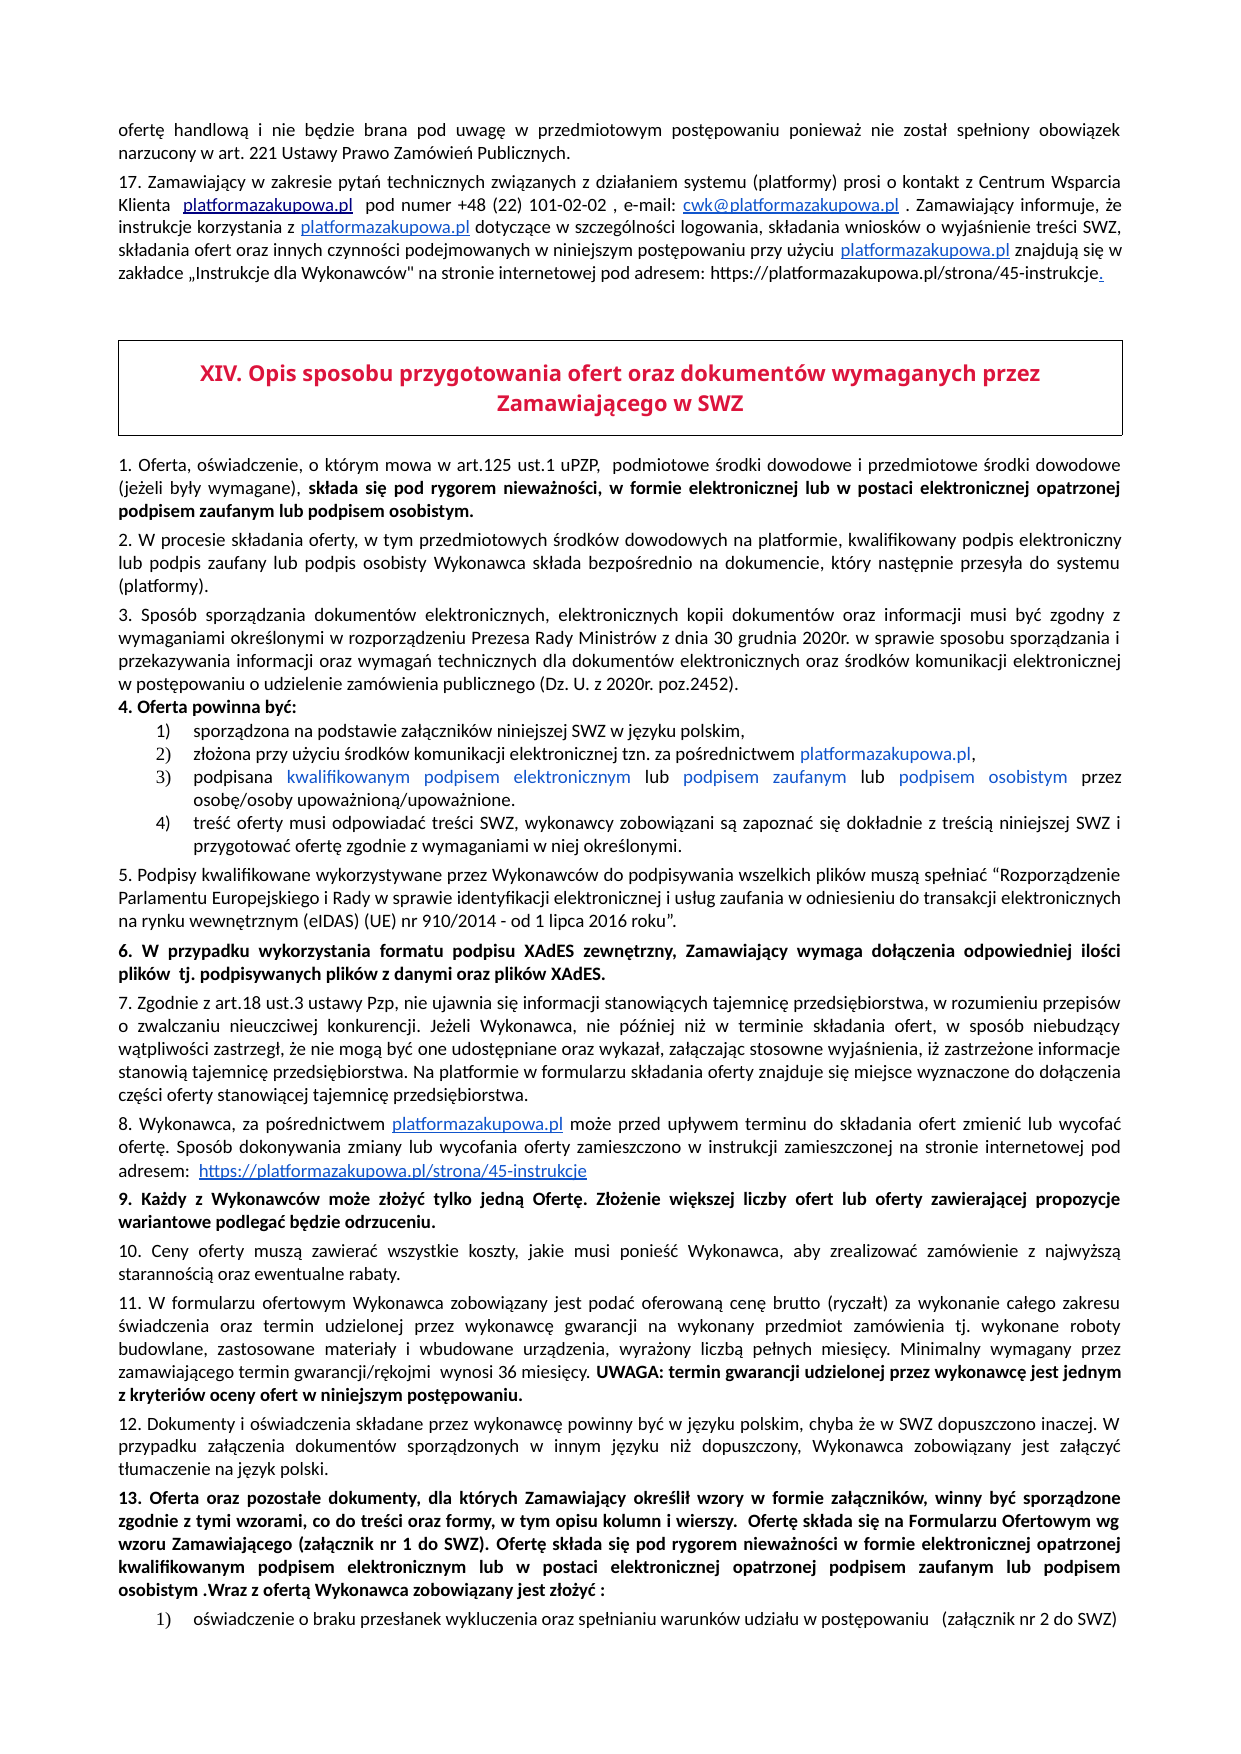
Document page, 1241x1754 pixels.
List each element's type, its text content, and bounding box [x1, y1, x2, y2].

list oświadczenie o braku przesłanek wykluczenia oraz spełnianiu warunków udziału w postępowaniu (załącznik nr 2 do SWZ) [156, 1607, 1122, 1630]
text 1. Oferta, oświadczenie, o którym mowa w art.125 ust.1 uPZP, podmiotowe środki dowodowe i przedmiotowe środki dowodowe (jeżeli były wymagane), składa się pod rygorem nieważności, w formie elektronicznej lub w postaci elektronicznej opatrzonej podpisem zaufanym lub podpisem osobistym. [118, 453, 1122, 522]
text 3. Sposób sporządzania dokumentów elektronicznych, elektronicznych kopii dokumentów oraz informacji musi być zgodny z wymaganiami określonymi w rozporządzeniu Prezesa Rady Ministrów z dnia 30 grudnia 2020r. w sprawie sposobu sporządzania i przekazywania informacji oraz wymagań technicznych dla dokumentów elektronicznych oraz środków komunikacji elektronicznej w postępowaniu o udzielenie zamówienia publicznego (Dz. U. z 2020r. poz.2452). [118, 603, 1122, 695]
list treść oferty musi odpowiadać treści SWZ, wykonawcy zobowiązani są zapoznać się dokładnie z treścią niniejszej SWZ i przygotować ofertę zgodnie z wymaganiami w niej określonymi. [156, 811, 1122, 857]
text 13. Oferta oraz pozostałe dokumenty, dla których Zamawiający określił wzory w formie załączników, winny być sporządzone zgodnie z tymi wzorami, co do treści oraz formy, w tym opisu kolumn i wierszy. Ofertę składa się na Formularzu Ofertowym wg wzoru Zamawiającego (załącznik nr 1 do SWZ). Ofertę składa się pod rygorem nieważności w formie elektronicznej opatrzonej kwalifikowanym podpisem elektronicznym lub w postaci elektronicznej opatrzonej podpisem zaufanym lub podpisem osobistym .Wraz z ofertą Wykonawca zobowiązany jest złożyć : [118, 1486, 1122, 1601]
list sporządzona na podstawie załączników niniejszej SWZ w języku polskim, [156, 718, 1122, 742]
list podpisana kwalifikowanym podpisem elektronicznym lub podpisem zaufanym lub podpisem osobistym przez osobę/osoby upoważnioną/upoważnione. [156, 765, 1122, 811]
text ofertę handlową i nie będzie brana pod uwagę w przedmiotowym postępowaniu ponieważ nie został spełniony obowiązek narzucony w art. 221 Ustawy Prawo Zamówień Publicznych. [118, 118, 1122, 164]
text 2. W procesie składania oferty, w tym przedmiotowych środków dowodowych na platformie, kwalifikowany podpis elektroniczny lub podpis zaufany lub podpis osobisty Wykonawca składa bezpośrednio na dokumencie, który następnie przesyła do systemu (platformy). [118, 528, 1122, 597]
text 4. Oferta powinna być: [118, 695, 1122, 718]
text 5. Podpisy kwalifikowane wykorzystywane przez Wykonawców do podpisywania wszelkich plików muszą spełniać “Rozporządzenie Parlamentu Europejskiego i Rady w sprawie identyfikacji elektronicznej i usług zaufania w odniesieniu do transakcji elektronicznych na rynku wewnętrznym (eIDAS) (UE) nr 910/2014 - od 1 lipca 2016 roku”. [118, 863, 1122, 933]
text 6. W przypadku wykorzystania formatu podpisu XAdES zewnętrzny, Zamawiający wymaga dołączenia odpowiedniej ilości plików tj. podpisywanych plików z danymi oraz plików XAdES. [118, 938, 1122, 985]
table_header XIV. Opis sposobu przygotowania ofert oraz dokumentów wymaganych przez Zamawiającego w SWZ [119, 341, 1122, 435]
text 17. Zamawiający w zakresie pytań technicznych związanych z działaniem systemu (platformy) prosi o kontakt z Centrum Wsparcia Klienta platformazakupowa.pl pod numer +48 (22) 101-02-02 , e-mail: cwk@platformazakupowa.pl . Zamawiający informuje, że instrukcje korzystania z platformazakupowa.pl dotyczące w szczególności logowania, składania wniosków o wyjaśnienie treści SWZ, składania ofert oraz innych czynności podejmowanych w niniejszym postępowaniu przy użyciu platformazakupowa.pl znajdują się w zakładce „Instrukcje dla Wykonawców" na stronie internetowej pod adresem: https://platformazakupowa.pl/strona/45-instrukcje. [118, 170, 1122, 284]
text 9. Każdy z Wykonawców może złożyć tylko jedną Ofertę. Złożenie większej liczby ofert lub oferty zawierającej propozycje wariantowe podlegać będzie odrzuceniu. [118, 1188, 1122, 1233]
text 8. Wykonawca, za pośrednictwem platformazakupowa.pl może przed upływem terminu do składania ofert zmienić lub wycofać ofertę. Sposób dokonywania zmiany lub wycofania oferty zamieszczono w instrukcji zamieszczonej na stronie internetowej pod adresem: https://platformazakupowa.pl/strona/45-instrukcje [118, 1112, 1122, 1182]
text 11. W formularzu ofertowym Wykonawca zobowiązany jest podać oferowaną cenę brutto (ryczałt) za wykonanie całego zakresu świadczenia oraz termin udzielonej przez wykonawcę gwarancji na wykonany przedmiot zamówienia tj. wykonane roboty budowlane, zastosowane materiały i wbudowane urządzenia, wyrażony liczbą pełnych miesięcy. Minimalny wymagany przez zamawiającego termin gwarancji/rękojmi wynosi 36 miesięcy. UWAGA: termin gwarancji udzielonej przez wykonawcę jest jednym z kryteriów oceny ofert w niniejszym postępowaniu. [118, 1291, 1122, 1406]
text 7. Zgodnie z art.18 ust.3 ustawy Pzp, nie ujawnia się informacji stanowiących tajemnicę przedsiębiorstwa, w rozumieniu przepisów o zwalczaniu nieuczciwej konkurencji. Jeżeli Wykonawca, nie później niż w terminie składania ofert, w sposób niebudzący wątpliwości zastrzegł, że nie mogą być one udostępniane oraz wykazał, załączając stosowne wyjaśnienia, iż zastrzeżone informacje stanowią tajemnicę przedsiębiorstwa. Na platformie w formularzu składania oferty znajduje się miejsce wyznaczone do dołączenia części oferty stanowiącej tajemnicę przedsiębiorstwa. [118, 991, 1122, 1106]
text 10. Ceny oferty muszą zawierać wszystkie koszty, jakie musi ponieść Wykonawca, aby zrealizować zamówienie z najwyższą starannością oraz ewentualne rabaty. [118, 1239, 1122, 1285]
text 12. Dokumenty i oświadczenia składane przez wykonawcę powinny być w języku polskim, chyba że w SWZ dopuszczono inaczej. W przypadku załączenia dokumentów sporządzonych w innym języku niż dopuszczony, Wykonawca zobowiązany jest załączyć tłumaczenie na język polski. [118, 1412, 1122, 1480]
list złożona przy użyciu środków komunikacji elektronicznej tzn. za pośrednictwem platformazakupowa.pl, [156, 742, 1122, 765]
